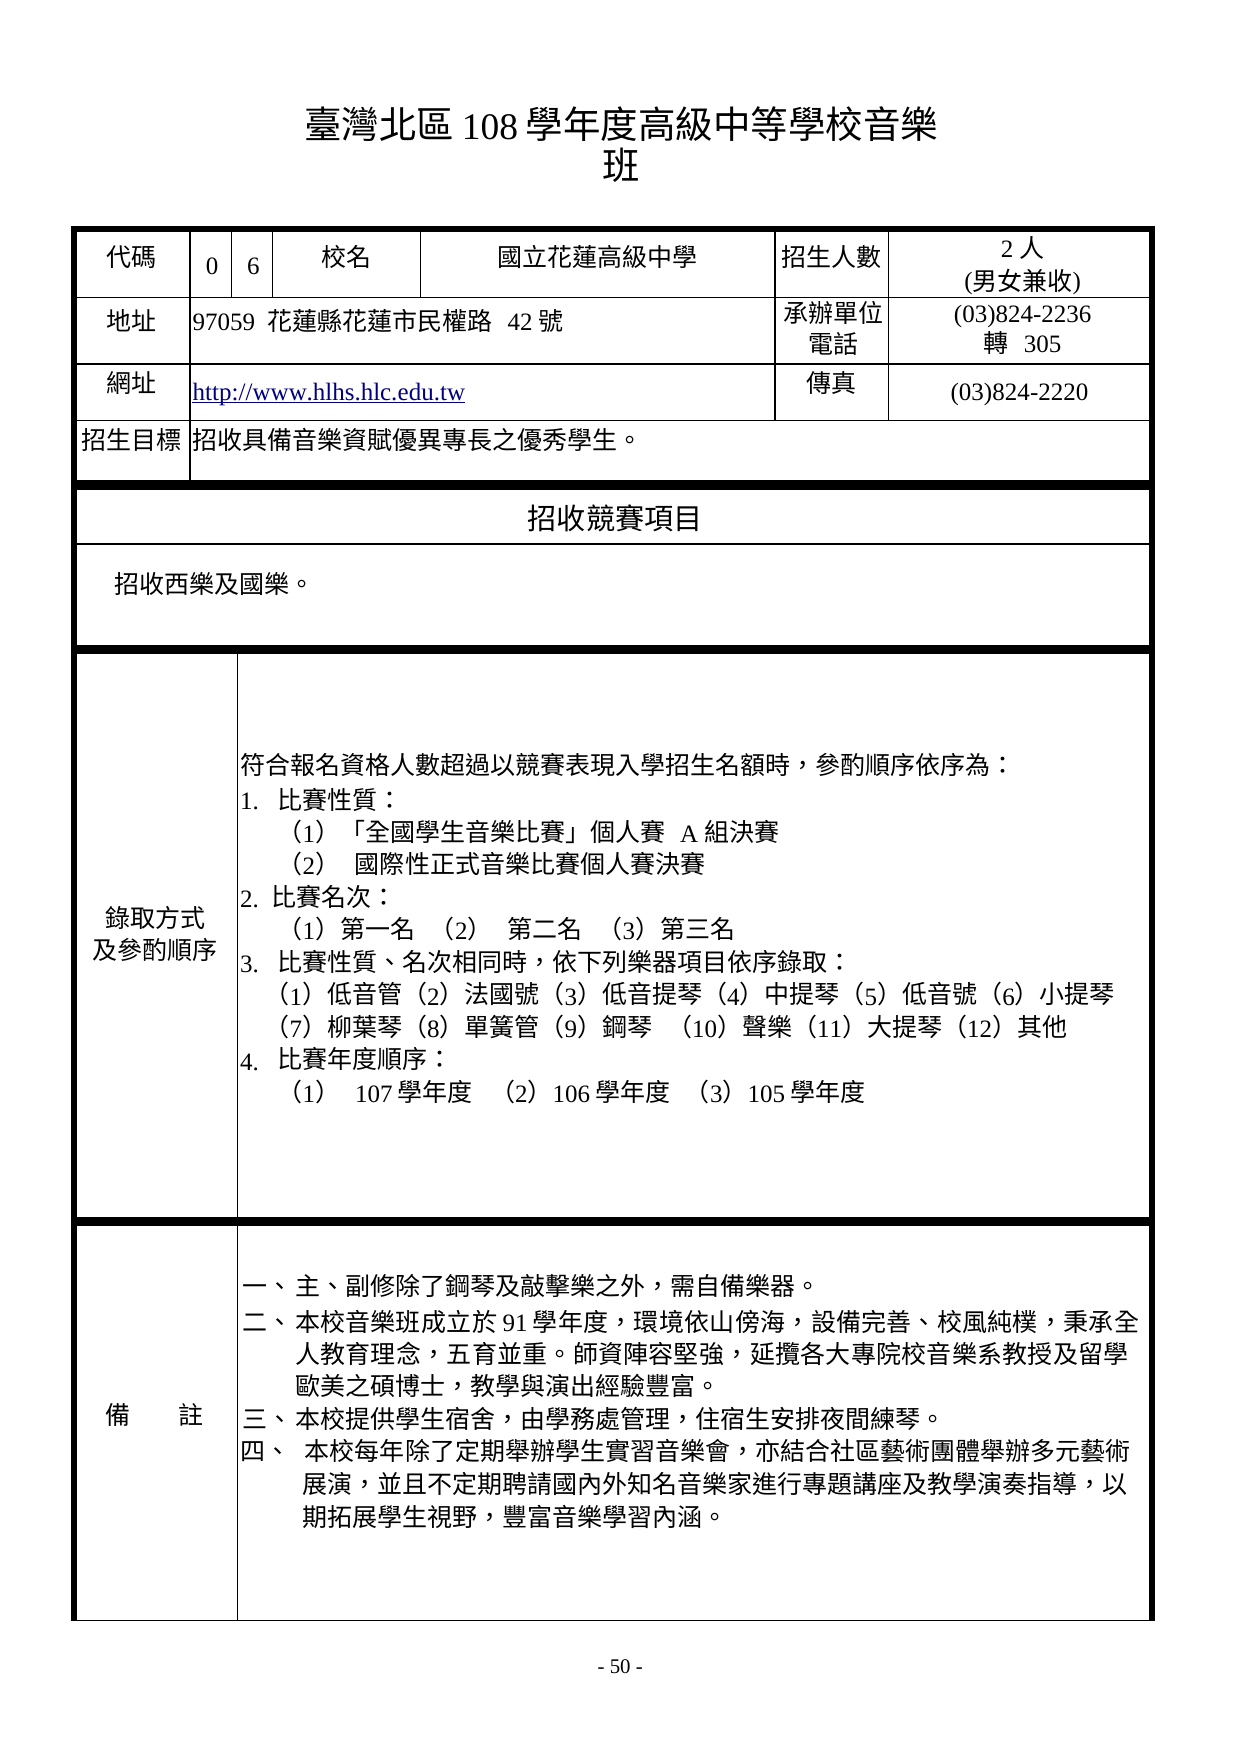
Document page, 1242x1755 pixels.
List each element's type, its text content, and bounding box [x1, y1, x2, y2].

table_header 校名 [273, 232, 420, 296]
table_cell 一、主、副修除了鋼琴及敲擊樂之外，需自備樂器。 二、本校音樂班成立於91學年度，環境依山傍海，設備完善、校風純樸，秉承全 人教育理念，五育並重。師資陣容堅強，延攬各大專院校音樂系教授及留學 歐美之碩博士，教學與演出經驗豐富。 三、本校提供學生宿舍，由學務處管理，住宿生安排夜間練琴。 四、 本校每年除了定期舉辦學生實習音樂會，亦結合社區藝術團體舉辦多元藝術 展演，並且不定期聘請國內外知名音樂家進行專題講座及教學演奏指導，以 期拓展學生視野，豐富音樂學習內涵。 [238, 1226, 1149, 1619]
table_header 6 [232, 232, 272, 296]
table_cell 錄取方式 及參酌順序 [77, 654, 237, 1217]
table_cell 備 註 [77, 1226, 237, 1619]
table_header 0 [191, 232, 231, 296]
table_cell 地址 [77, 298, 189, 363]
table_cell 招生目標 [77, 421, 189, 480]
table_cell (03)824-2236 轉 305 [889, 298, 1149, 363]
table_cell (03)824-2220 [889, 365, 1149, 419]
table_header 招生人數 [776, 232, 888, 296]
table_cell 招收西樂及國樂。 [77, 545, 1149, 644]
table_cell 招收具備音樂資賦優異專長之優秀學生。 [191, 421, 1149, 480]
table_cell 97059 花蓮縣花蓮市民權路 42 號 [191, 298, 774, 363]
table_header 代碼 [77, 232, 189, 296]
table_cell 網址 [77, 365, 189, 419]
table_header 2 人 (男女兼收) [889, 232, 1149, 296]
table_cell 承辦單位 電話 [776, 298, 888, 363]
table_cell 傳真 [776, 365, 888, 419]
table_header 國立花蓮高級中學 [421, 232, 774, 296]
table_cell http://www.hlhs.hlc.edu.tw [191, 365, 774, 419]
table_cell 招收競賽項目 [77, 490, 1149, 543]
table_cell 符合報名資格人數超過以競賽表現入學招生名額時，參酌順序依序為： 1. 比賽性質： （1）「全國學生音樂比賽」個人賽 A 組決賽 （2） 國際性正式音樂比賽個人賽決賽 2. 比賽名次： （1）第一名 （2） 第二名 （3）第三名 3. 比賽性質、名次相同時，依下列樂器項目依序錄取： （1）低音管（2）法國號（3）低音提琴（4）中提琴（5）低音號（6）小提琴 （7）柳葉琴（8）單簧管（9）鋼琴 （10）聲樂（11）大提琴（12）其他 4. 比賽年度順序： （1） 107學年度 （2）106學年度 （3）105學年度 [238, 654, 1149, 1217]
